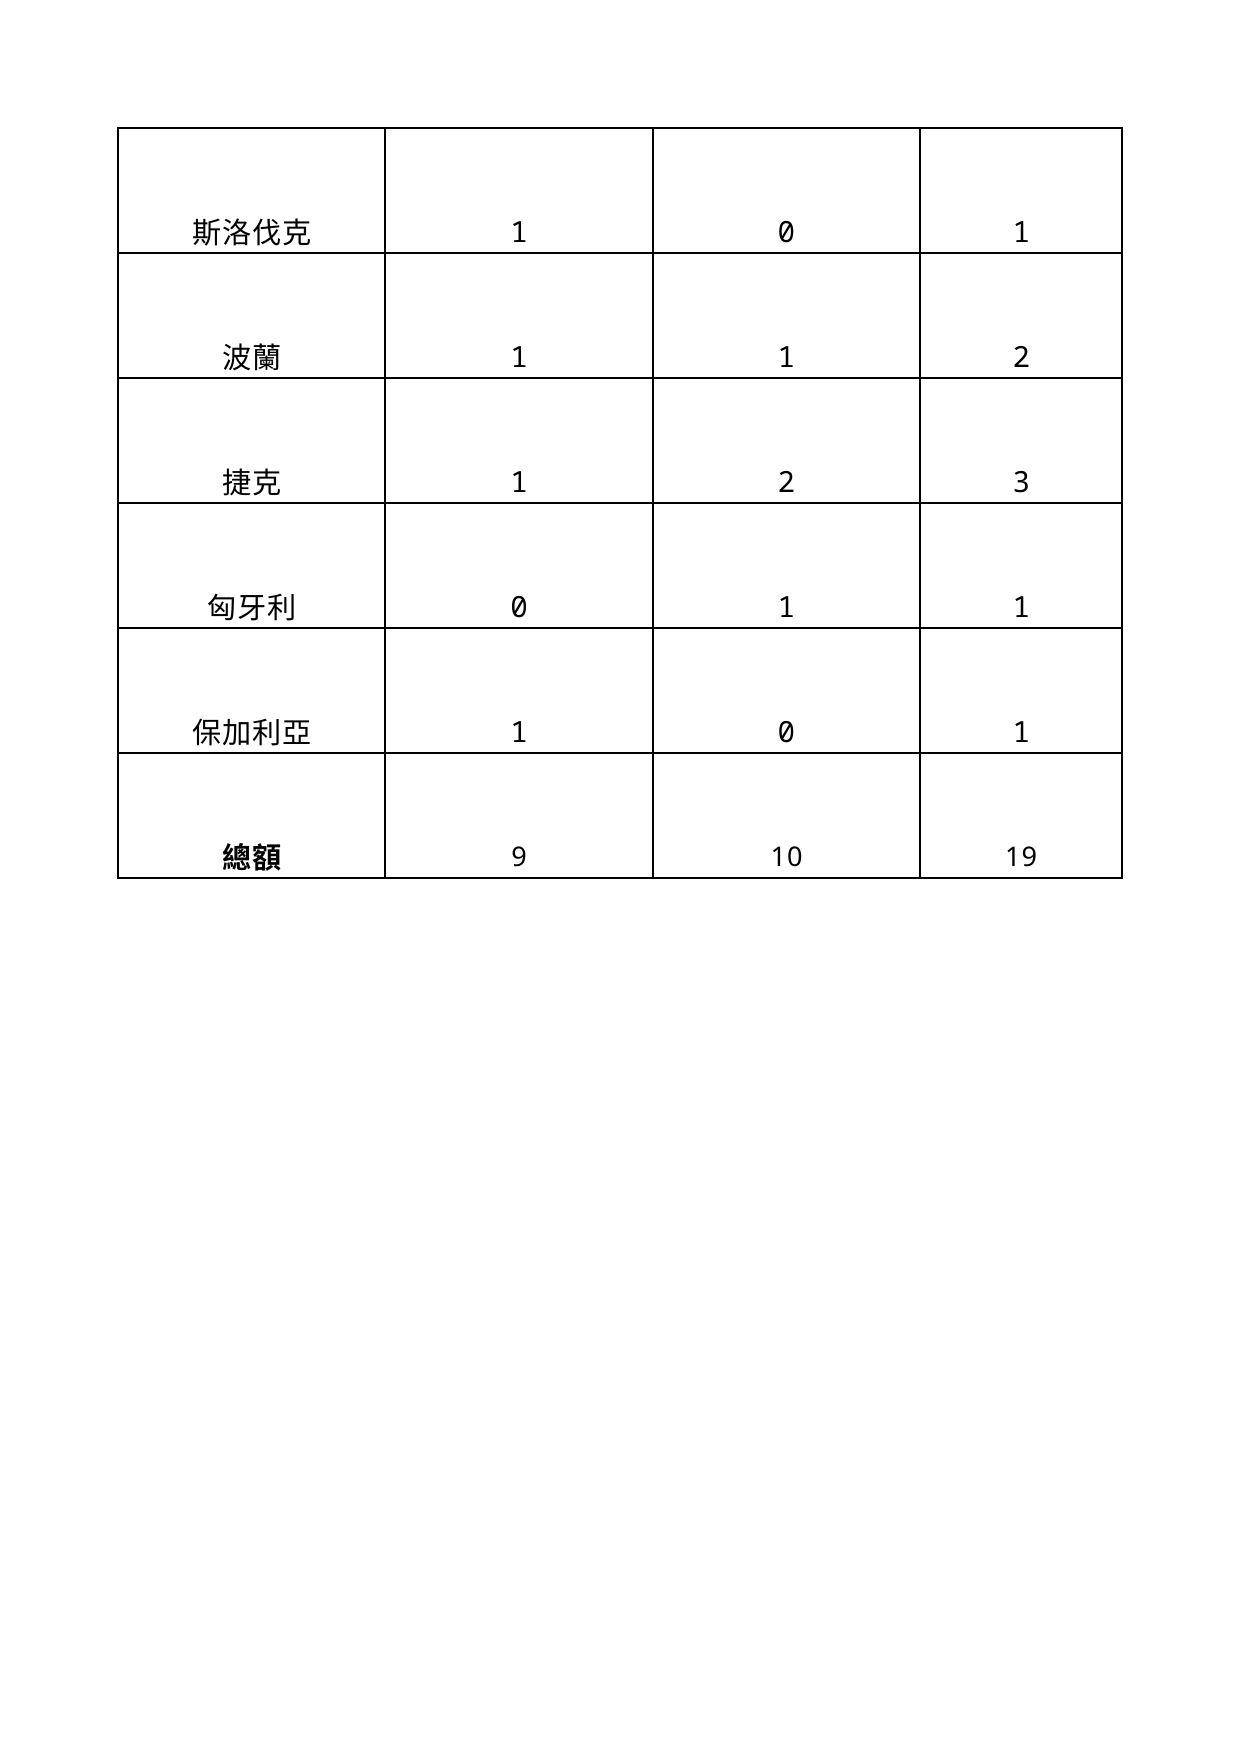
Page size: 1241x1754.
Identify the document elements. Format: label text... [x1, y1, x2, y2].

table_cell 斯洛伐克 [119, 129, 384, 252]
table_cell 捷克 [119, 379, 384, 502]
table_cell 1 [386, 629, 652, 752]
table_cell 1 [386, 129, 652, 252]
table_cell 0 [386, 504, 652, 627]
table_cell 1 [654, 504, 919, 627]
table_cell 保加利亞 [119, 629, 384, 752]
table_cell 1 [386, 254, 652, 377]
table_cell 1 [386, 379, 652, 502]
table_cell 1 [654, 254, 919, 377]
table_cell 2 [654, 379, 919, 502]
table_cell 0 [654, 629, 919, 752]
table_cell 總額 [119, 754, 384, 877]
table_cell 1 [921, 504, 1121, 627]
table_cell 0 [654, 129, 919, 252]
table_cell 9 [386, 754, 652, 877]
table_cell 2 [921, 254, 1121, 377]
table_cell 波蘭 [119, 254, 384, 377]
table_cell 匈牙利 [119, 504, 384, 627]
table_cell 19 [921, 754, 1121, 877]
table_cell 1 [921, 129, 1121, 252]
table_cell 10 [654, 754, 919, 877]
table_cell 1 [921, 629, 1121, 752]
table_cell 3 [921, 379, 1121, 502]
